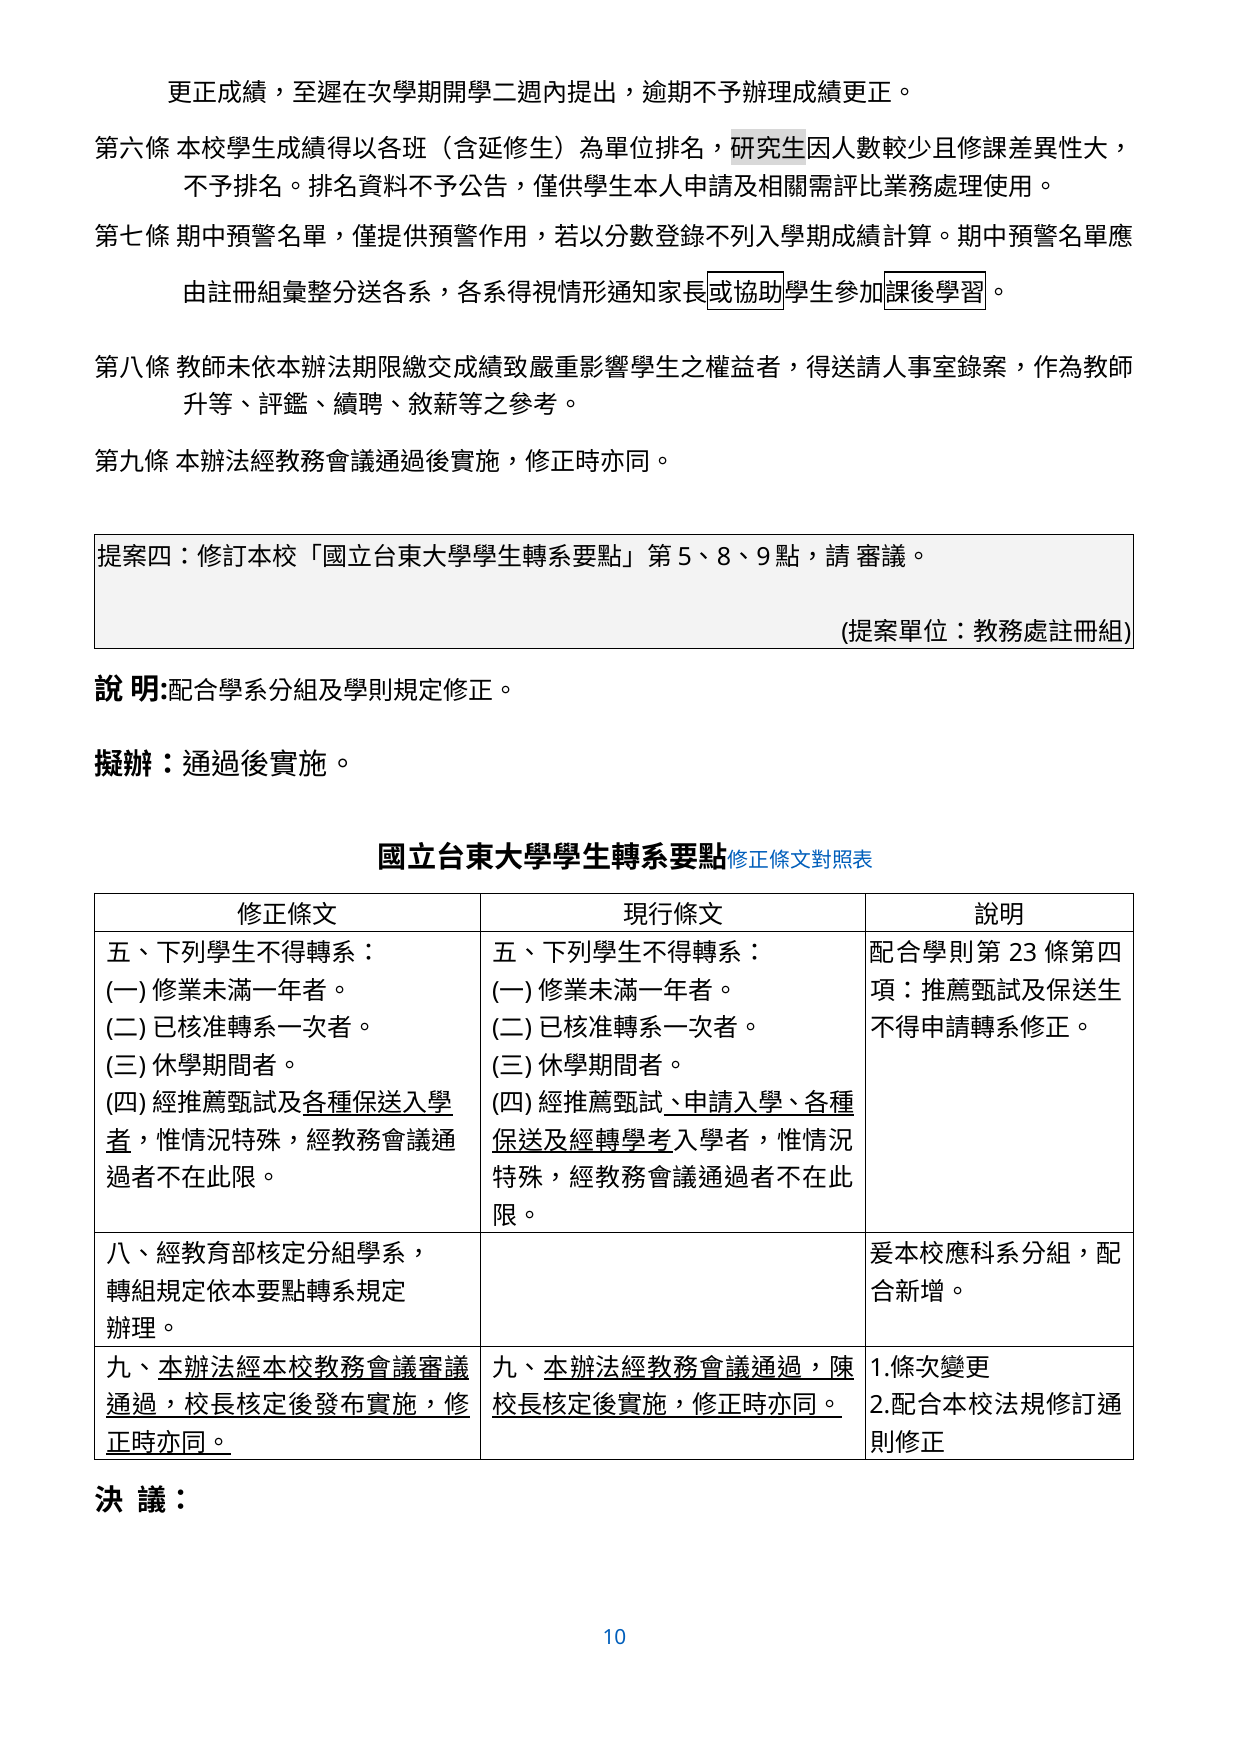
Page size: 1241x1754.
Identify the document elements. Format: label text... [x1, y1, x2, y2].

table_cell 配合學則第23條第四項：推薦甄試及保送生不得申請轉系修正。 [866, 932, 1133, 1232]
table_cell 1.條次變更 2.配合本校法規修訂通則修正 [866, 1347, 1133, 1459]
text 說 明:配合學系分組及學則規定修正。 [94, 649, 1134, 724]
text 更正成績，至遲在次學期開學二週內提出，逾期不予辦理成績更正。 [167, 72, 1134, 109]
table_cell 九、本辦法經本校教務會議審議通過，校長核定後發布實施，修正時亦同。 [95, 1347, 480, 1459]
text 第六條 本校學生成績得以各班（含延修生）為單位排名，研究生因人數較少且修課差異性大，不予排名。排名資料不予公告，僅供學生本人申請及相關需評比業務處理使用。 [94, 128, 1134, 203]
text 第七條 期中預警名單，僅提供預警作用，若以分數登錄不列入學期成績計算。期中預警名單應由註冊組彙整分送各系，各系得視情形通知家長或協助學生參加課後學習。 [94, 216, 1134, 328]
table_cell 八、經教育部核定分組學系， 轉組規定依本要點轉系規定 辦理。 [95, 1233, 480, 1346]
text 擬辦：通過後實施。 [94, 724, 1134, 799]
table_cell 五、下列學生不得轉系： (一) 修業未滿一年者。 (二) 已核准轉系一次者。 (三) 休學期間者。 (四) 經推薦甄試及各種保送入學者，惟情況特殊，經教務會議通過者不在此限。 [95, 932, 480, 1232]
text 第九條 本辦法經教務會議通過後實施，修正時亦同。 [94, 441, 1134, 478]
table_header 修正條文 [95, 894, 480, 931]
table_header 說明 [866, 894, 1133, 931]
table_cell 九、本辦法經教務會議通過，陳校長核定後實施，修正時亦同。 [481, 1347, 865, 1459]
text 第八條 教師未依本辦法期限繳交成績致嚴重影響學生之權益者，得送請人事室錄案，作為教師升等、評鑑、續聘、敘薪等之參考。 [94, 347, 1134, 422]
table_cell 爰本校應科系分組，配合新增。 [866, 1233, 1133, 1346]
table_cell 五、下列學生不得轉系： (一) 修業未滿一年者。 (二) 已核准轉系一次者。 (三) 休學期間者。 (四) 經推薦甄試、申請入學、各種保送及經轉學考入學者，惟情況特殊，經教務會議通過者不在此限。 [481, 932, 865, 1232]
table_header 現行條文 [481, 894, 865, 931]
text 決 議： [94, 1460, 1134, 1535]
table_header 提案四：修訂本校「國立台東大學學生轉系要點」第5、8、9點，請 審議。 (提案單位：教務處註冊組) [95, 535, 1133, 648]
text 國立台東大學學生轉系要點修正條文對照表 [117, 818, 1134, 893]
table_cell [481, 1233, 865, 1346]
